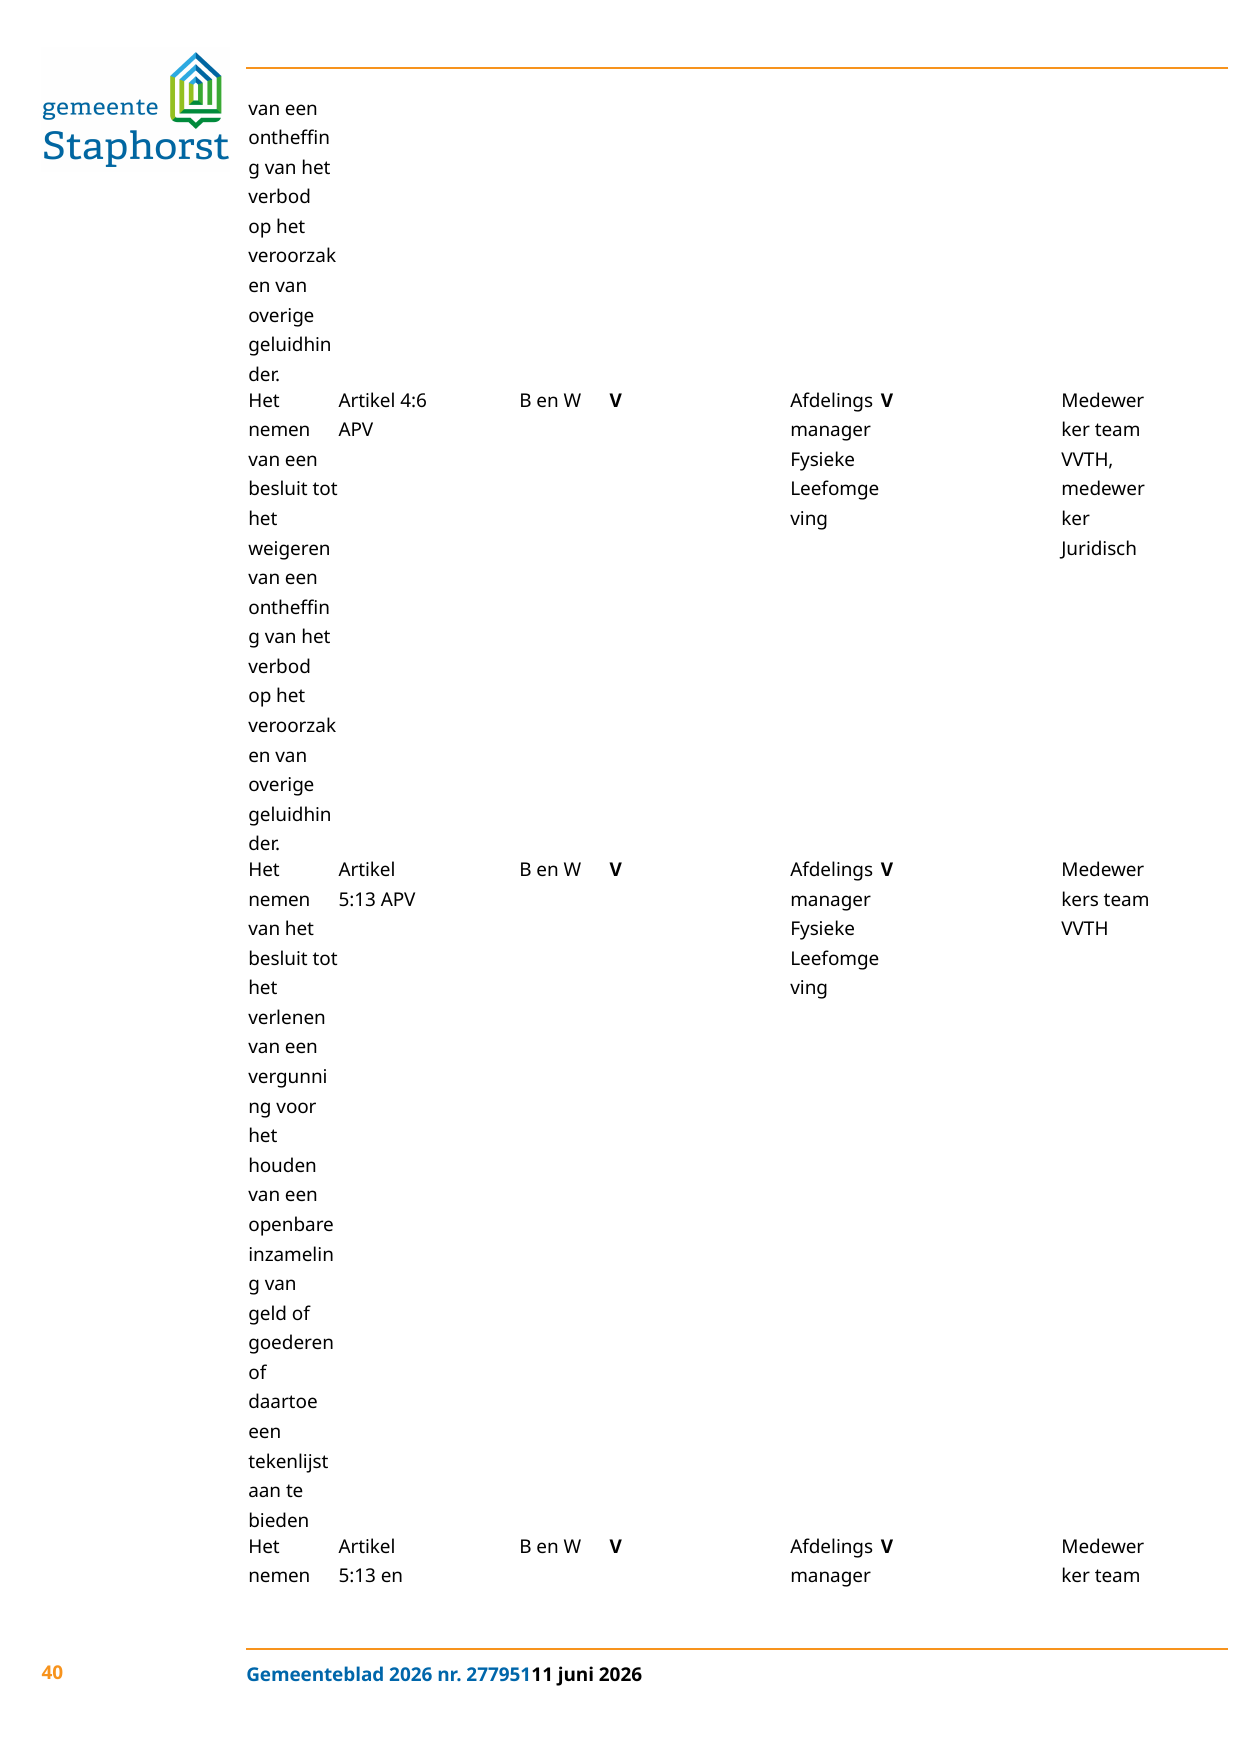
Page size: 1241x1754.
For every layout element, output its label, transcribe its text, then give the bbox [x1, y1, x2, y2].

table_cell Afdelingsmanager Fysieke Leefomgeving [790, 387, 881, 856]
picture [41, 47, 231, 172]
table_cell [609, 95, 700, 387]
table_cell [429, 1533, 519, 1588]
table_cell [971, 95, 1061, 387]
table_cell Artikel 5:13 en [338, 1533, 429, 1588]
table_cell V [881, 1533, 971, 1588]
table_cell van een ontheffing van het verbod op het veroorzaken van overige geluidhinder. [248, 95, 338, 387]
table_cell [881, 95, 971, 387]
table_cell Medewerkers team VVTH [1061, 856, 1152, 1533]
table_cell [971, 1533, 1061, 1588]
table_cell Artikel 5:13 APV [338, 856, 429, 1533]
table_cell [1061, 95, 1152, 387]
table_cell V [609, 1533, 700, 1588]
table_cell Afdelingsmanager [790, 1533, 881, 1588]
table_cell [429, 387, 519, 856]
table_cell Het nemen van een besluit tot het weigeren van een ontheffing van het verbod op het veroorzaken van overige geluidhinder. [248, 387, 338, 856]
table_cell [429, 95, 519, 387]
table_cell [429, 856, 519, 1533]
table_cell [700, 1533, 790, 1588]
table_cell [971, 856, 1061, 1533]
table_cell [971, 387, 1061, 856]
table_cell B en W [519, 1533, 609, 1588]
table_cell [700, 387, 790, 856]
table_cell Het nemen [248, 1533, 338, 1588]
table_cell [700, 856, 790, 1533]
table_cell [338, 95, 429, 387]
table_cell V [881, 856, 971, 1533]
table_cell Artikel 4:6 APV [338, 387, 429, 856]
table_cell V [609, 387, 700, 856]
table_cell B en W [519, 387, 609, 856]
table_cell B en W [519, 856, 609, 1533]
table_cell Het nemen van het besluit tot het verlenen van een vergunning voor het houden van een openbare inzameling van geld of goederen of daartoe een tekenlijst aan te bieden [248, 856, 338, 1533]
table_cell Medewerker team [1061, 1533, 1152, 1588]
table_cell [790, 95, 881, 387]
table_cell Medewerker team VVTH, medewerker Juridisch [1061, 387, 1152, 856]
table_cell [700, 95, 790, 387]
table_cell [519, 95, 609, 387]
table_cell Afdelingsmanager Fysieke Leefomgeving [790, 856, 881, 1533]
table_cell V [609, 856, 700, 1533]
table_cell V [881, 387, 971, 856]
